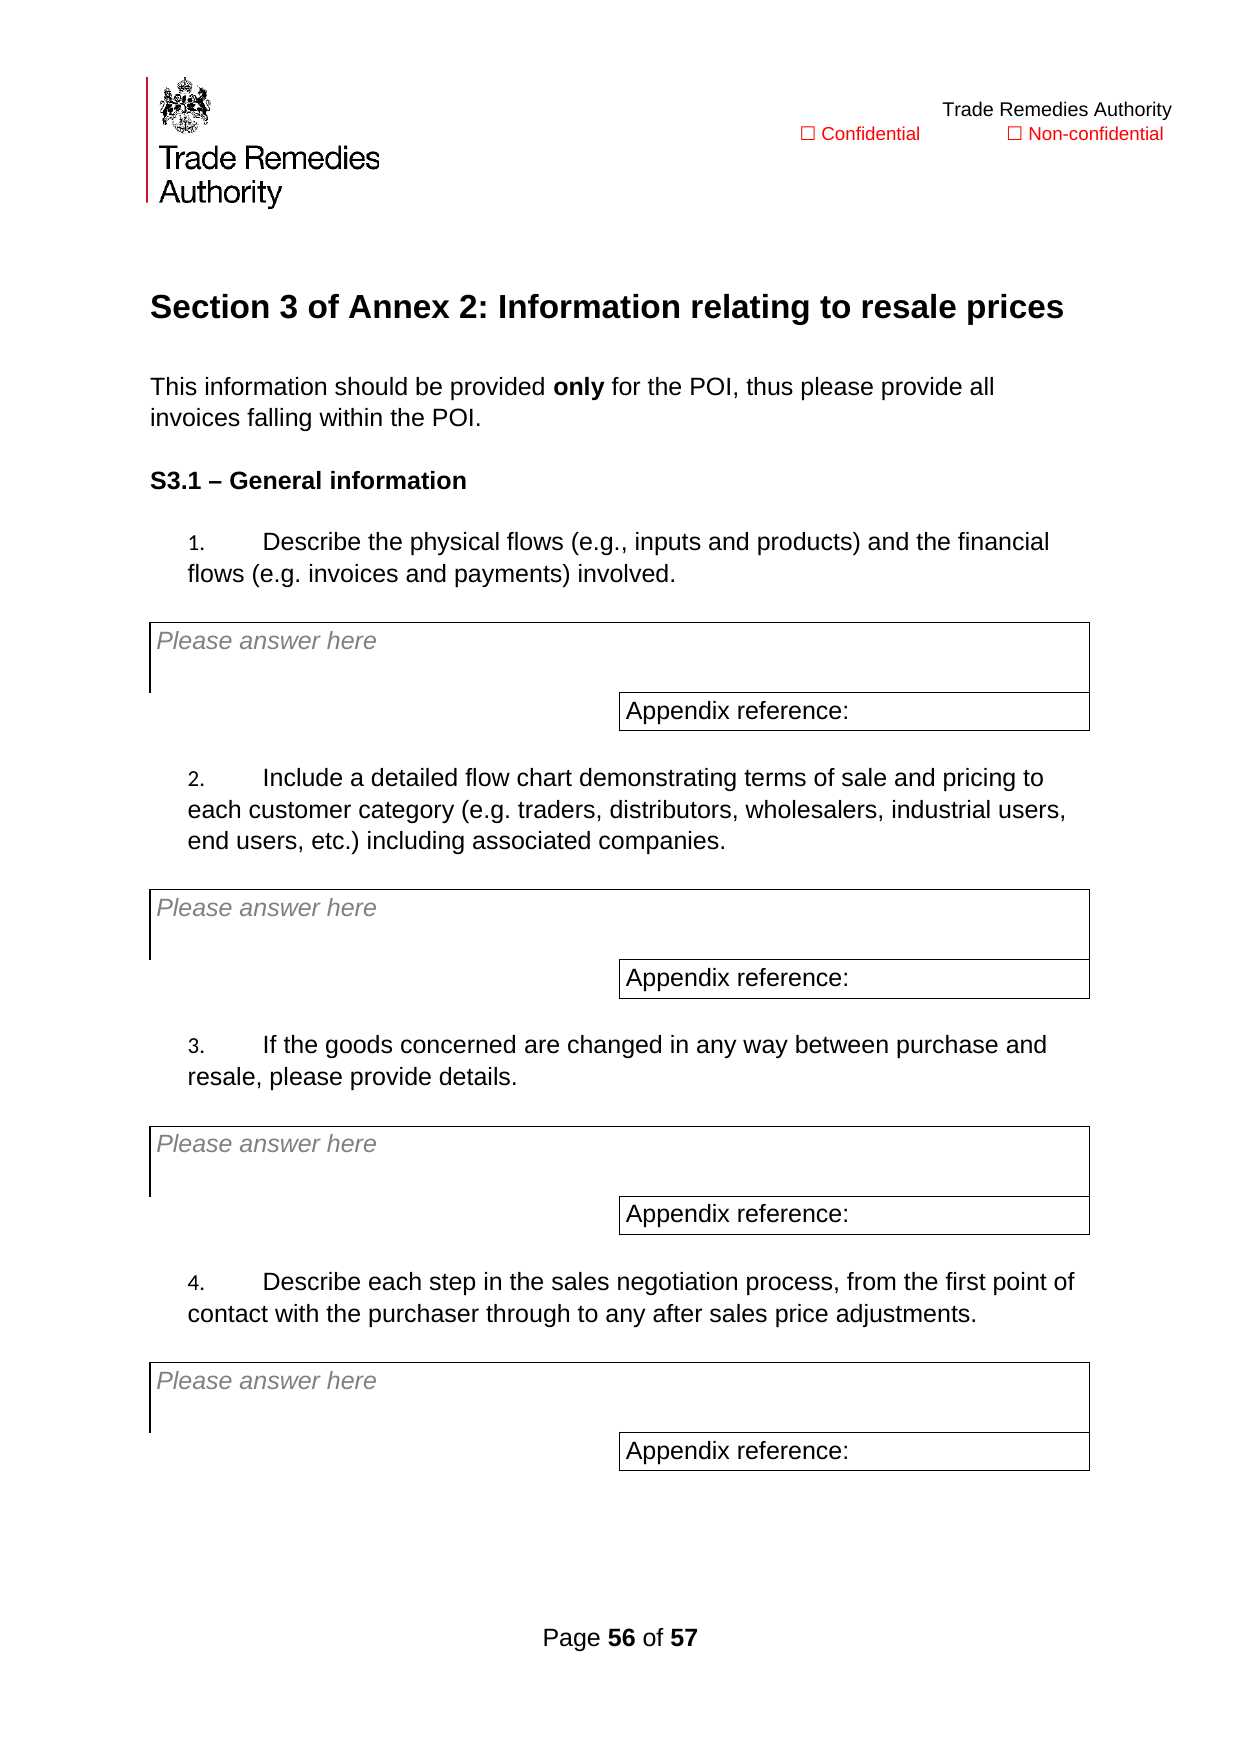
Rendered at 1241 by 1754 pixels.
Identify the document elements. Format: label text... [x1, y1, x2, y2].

table_header Please answer here [151, 1127, 1089, 1196]
table_cell [150, 960, 619, 998]
list If the goods concerned are changed in any way between purchase and resale, please provide details. [187, 1030, 1090, 1091]
list Describe the physical flows (e.g., inputs and products) and the financial flows (e.g. invoices and payments) involved. [187, 527, 1090, 587]
table_cell Appendix reference: [620, 1197, 1089, 1234]
text This information should be provided only for the POI, thus please provide all invoices falling within the POI. [150, 372, 1090, 432]
table_header Please answer here [151, 1363, 1089, 1432]
table_cell Appendix reference: [620, 960, 1089, 998]
table_cell [150, 1433, 619, 1470]
list Include a detailed flow chart demonstrating terms of sale and pricing to each customer category (e.g. traders, distributors, wholesalers, industrial users, end users, etc.) including associated companies. [187, 763, 1090, 855]
table_cell Appendix reference: [620, 693, 1089, 730]
table_header Please answer here [151, 890, 1089, 959]
list Describe each step in the sales negotiation process, from the first point of contact with the purchaser through to any after sales price adjustments. [187, 1267, 1090, 1327]
table_cell Appendix reference: [620, 1433, 1089, 1470]
subtitle Section 3 of Annex 2: Information relating to resale prices [150, 287, 1090, 368]
table_cell [150, 693, 619, 730]
table_header Please answer here [151, 623, 1089, 692]
subtitle S3.1 – General information [150, 466, 1090, 495]
table_cell [150, 1197, 619, 1234]
